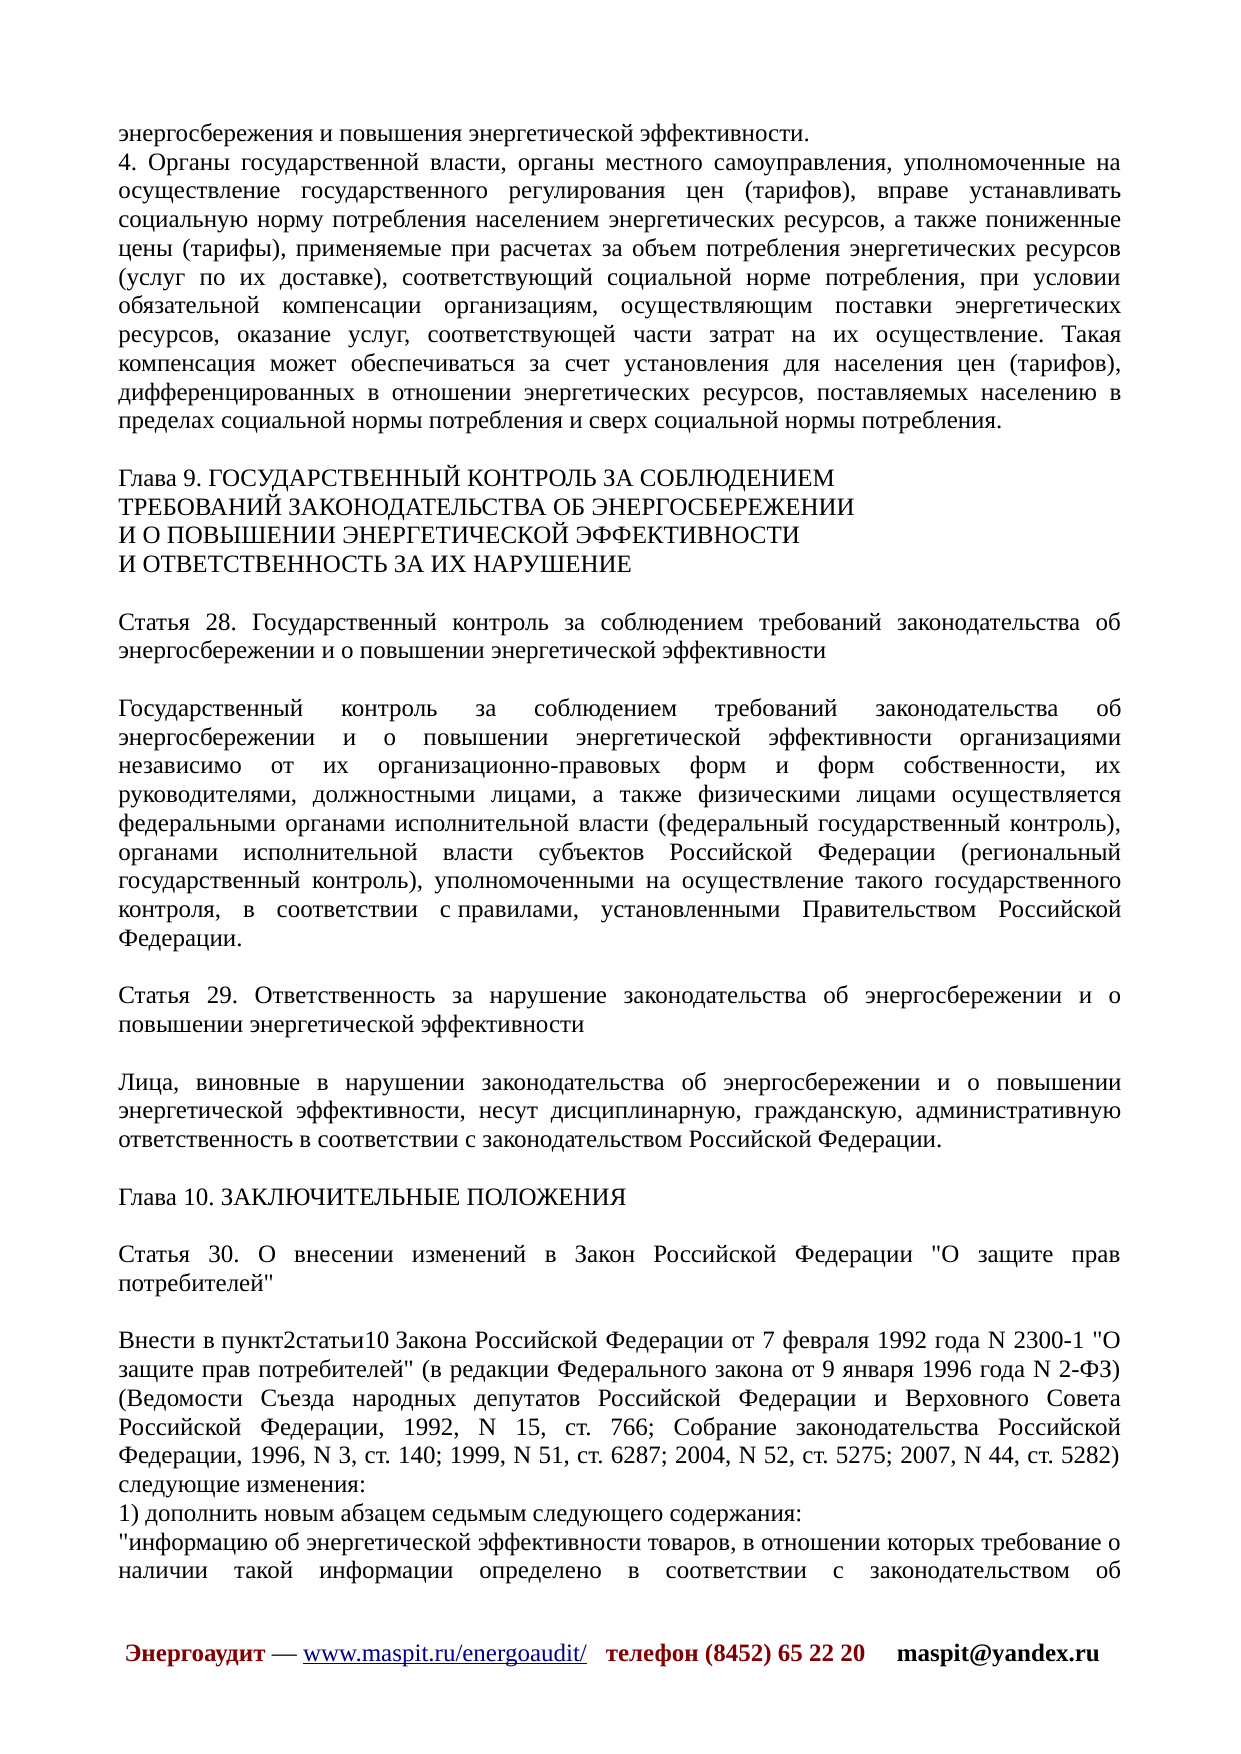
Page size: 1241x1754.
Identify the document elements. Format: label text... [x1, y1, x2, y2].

text энергосбережения и повышения энергетической эффективности. [118, 118, 1122, 147]
text И О ПОВЫШЕНИИ ЭНЕРГЕТИЧЕСКОЙ ЭФФЕКТИВНОСТИ [118, 521, 1122, 549]
text 1) дополнить новым абзацем седьмым следующего содержания: [118, 1498, 1122, 1527]
text "информацию об энергетической эффективности товаров, в отношении которых требование о наличии такой информации определено в соответствии с законодательством об [118, 1527, 1122, 1584]
text Статья 29. Ответственность за нарушение законодательства об энергосбережении и о повышении энергетической эффективности [118, 981, 1122, 1038]
text Глава 9. ГОСУДАРСТВЕННЫЙ КОНТРОЛЬ ЗА СОБЛЮДЕНИЕМ [118, 463, 1122, 492]
text ТРЕБОВАНИЙ ЗАКОНОДАТЕЛЬСТВА ОБ ЭНЕРГОСБЕРЕЖЕНИИ [118, 492, 1122, 521]
text Внести в пункт2статьи10 Закона Российской Федерации от 7 февраля 1992 года N 2300-1 "О защите прав потребителей" (в редакции Федерального закона от 9 января 1996 года N 2-ФЗ) (Ведомости Съезда народных депутатов Российской Федерации и Верховного Совета Российской Федерации, 1992, N 15, ст. 766; Собрание законодательства Российской Федерации, 1996, N 3, ст. 140; 1999, N 51, ст. 6287; 2004, N 52, ст. 5275; 2007, N 44, ст. 5282) следующие изменения: [118, 1326, 1122, 1498]
text И ОТВЕТСТВЕННОСТЬ ЗА ИХ НАРУШЕНИЕ [118, 549, 1122, 578]
text Лица, виновные в нарушении законодательства об энергосбережении и о повышении энергетической эффективности, несут дисциплинарную, гражданскую, административную ответственность в соответствии с законодательством Российской Федерации. [118, 1067, 1122, 1153]
text Глава 10. ЗАКЛЮЧИТЕЛЬНЫЕ ПОЛОЖЕНИЯ [118, 1182, 1122, 1211]
text Статья 28. Государственный контроль за соблюдением требований законодательства об энергосбережении и о повышении энергетической эффективности [118, 607, 1122, 664]
text 4. Органы государственной власти, органы местного самоуправления, уполномоченные на осуществление государственного регулирования цен (тарифов), вправе устанавливать социальную норму потребления населением энергетических ресурсов, а также пониженные цены (тарифы), применяемые при расчетах за объем потребления энергетических ресурсов (услуг по их доставке), соответствующий социальной норме потребления, при условии обязательной компенсации организациям, осуществляющим поставки энергетических ресурсов, оказание услуг, соответствующей части затрат на их осуществление. Такая компенсация может обеспечиваться за счет установления для населения цен (тарифов), дифференцированных в отношении энергетических ресурсов, поставляемых населению в пределах социальной нормы потребления и сверх социальной нормы потребления. [118, 147, 1122, 434]
text Государственный контроль за соблюдением требований законодательства об энергосбережении и о повышении энергетической эффективности организациями независимо от их организационно-правовых форм и форм собственности, их руководителями, должностными лицами, а также физическими лицами осуществляется федеральными органами исполнительной власти (федеральный государственный контроль), органами исполнительной власти субъектов Российской Федерации (региональный государственный контроль), уполномоченными на осуществление такого государственного контроля, в соответствии с правилами, установленными Правительством Российской Федерации. [118, 693, 1122, 952]
text Статья 30. О внесении изменений в Закон Российской Федерации "О защите прав потребителей" [118, 1239, 1122, 1297]
